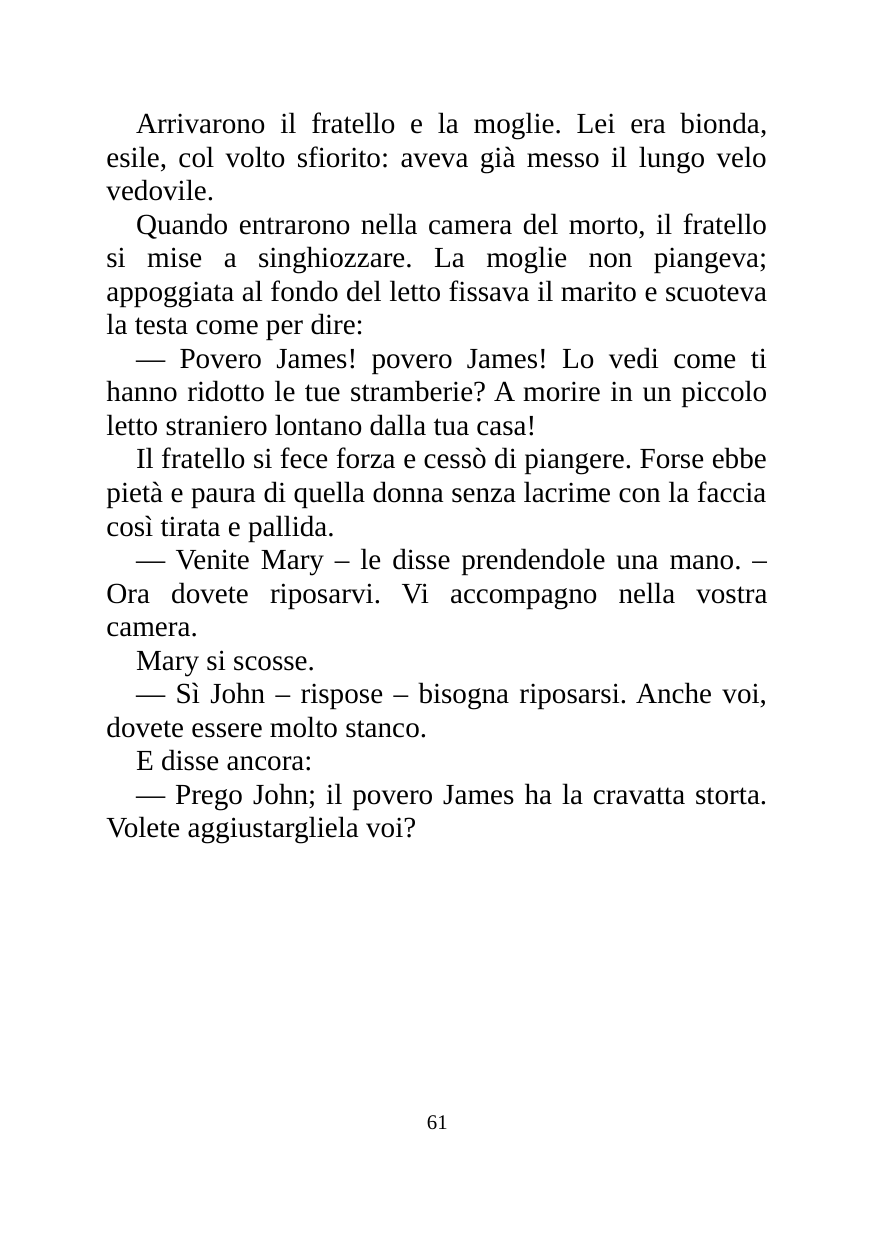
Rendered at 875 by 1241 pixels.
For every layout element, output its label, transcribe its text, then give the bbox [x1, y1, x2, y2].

text Il fratello si fece forza e cessò di piangere. Forse ebbe pietà e paura di quella donna senza lacrime con la faccia così tirata e pallida. [106, 442, 768, 542]
text — Prego John; il povero James ha la cravatta storta. Volete aggiustargliela voi? [106, 777, 768, 844]
text Mary si scosse. [106, 643, 768, 676]
text — Sì John – rispose – bisogna riposarsi. Anche voi, dovete essere molto stanco. [106, 676, 768, 743]
text — Venite Mary – le disse prendendole una mano. – Ora dovete riposarvi. Vi accompagno nella vostra camera. [106, 542, 768, 643]
text Arrivarono il fratello e la moglie. Lei era bionda, esile, col volto sfiorito: aveva già messo il lungo velo vedovile. [106, 106, 768, 207]
text — Povero James! povero James! Lo vedi come ti hanno ridotto le tue stramberie? A morire in un piccolo letto straniero lontano dalla tua casa! [106, 341, 768, 442]
text Quando entrarono nella camera del morto, il fratello si mise a singhiozzare. La moglie non piangeva; appoggiata al fondo del letto fissava il marito e scuoteva la testa come per dire: [106, 207, 768, 341]
text E disse ancora: [106, 743, 768, 777]
